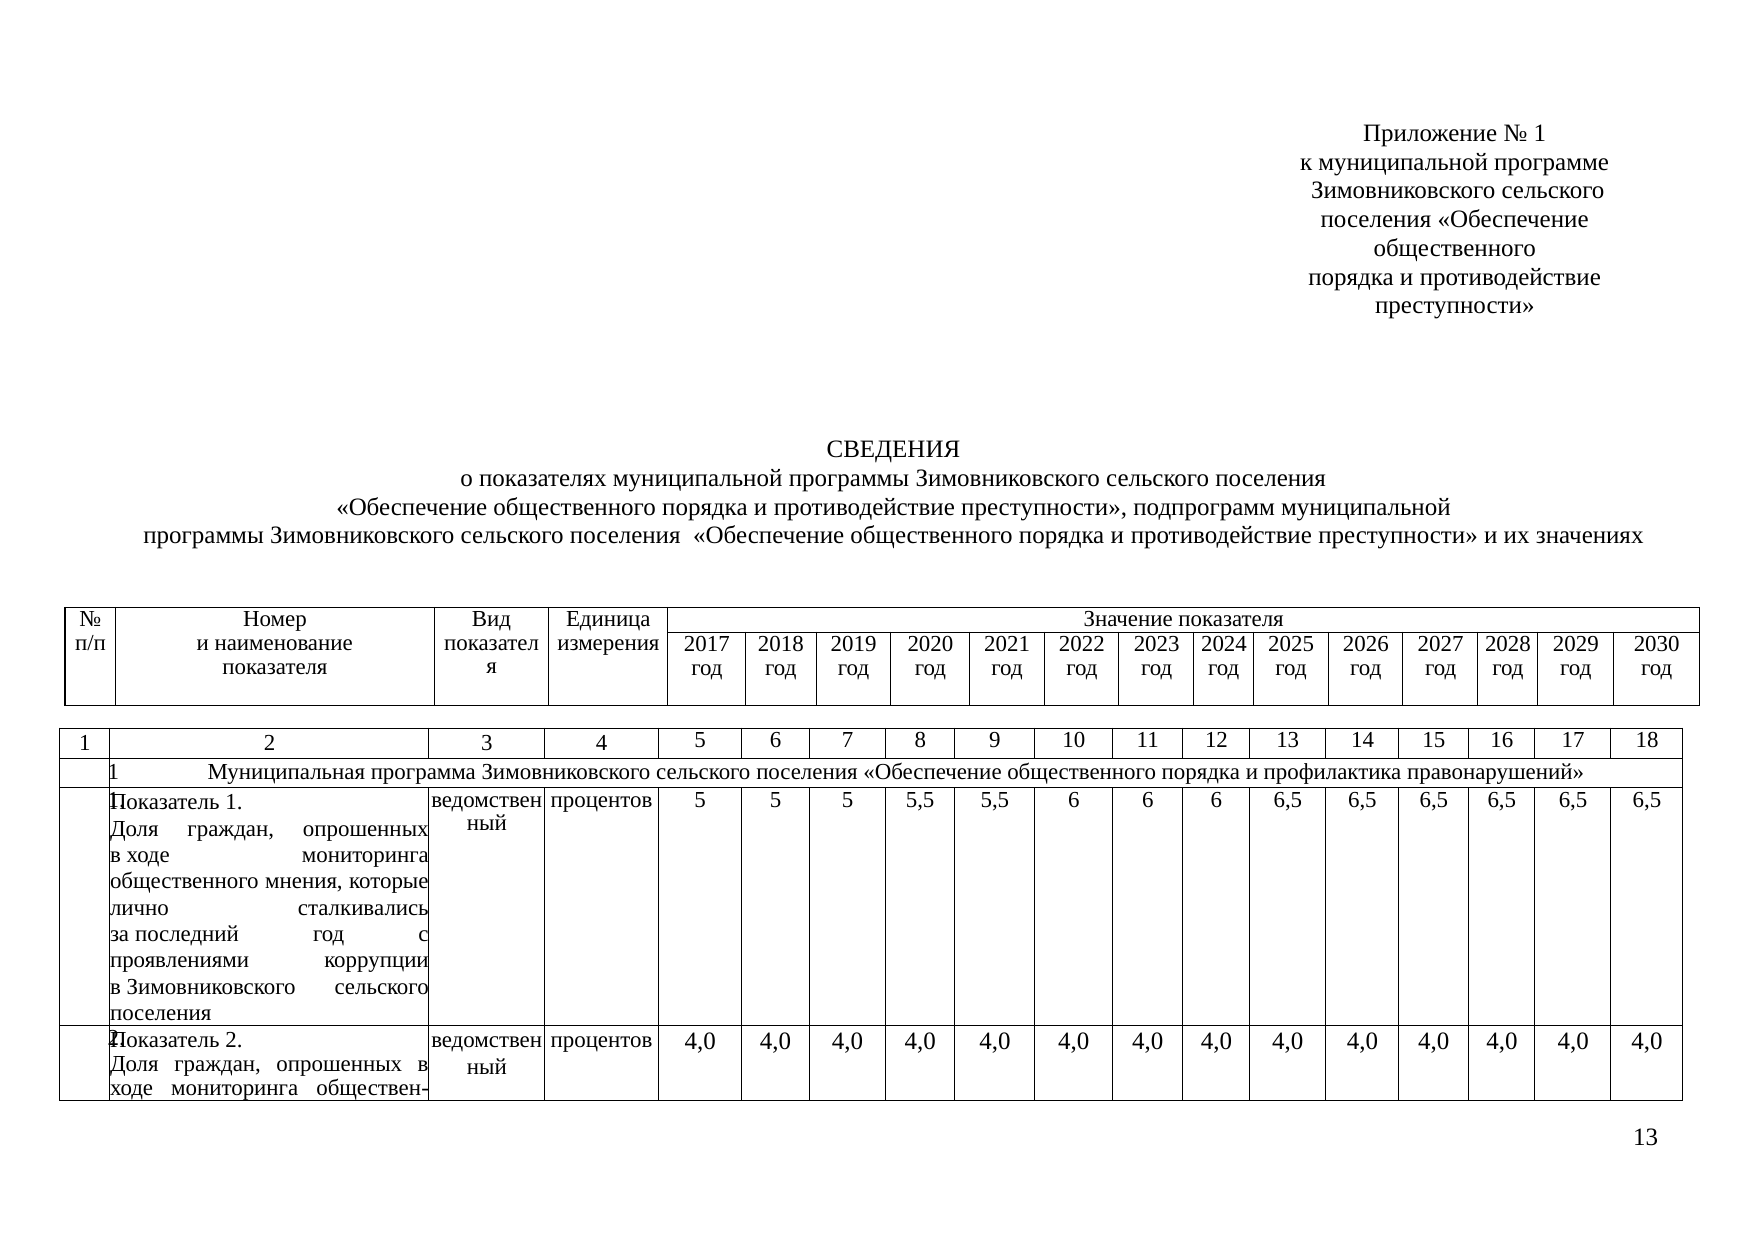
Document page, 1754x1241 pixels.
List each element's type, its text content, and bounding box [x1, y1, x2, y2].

table_header 6 [742, 729, 809, 757]
table_cell 4,0 [1326, 1026, 1398, 1100]
table_cell 4,0 [810, 1026, 885, 1100]
text о показателях муниципальной программы Зимовниковского сельского поселения «Обеспечение общественного порядка и противодействие преступности», подпрограмм муниципальной программы Зимовниковского сельского поселения «Обеспечение общественного порядка и противодействие преступности» и их значениях [133, 463, 1654, 549]
table_cell 2023 год [1119, 633, 1193, 705]
table_cell [1683, 758, 1690, 787]
table_cell 6,5 [1611, 788, 1682, 1025]
table_cell 4,0 [886, 1026, 954, 1100]
text СВЕДЕНИЯ [133, 434, 1654, 463]
table_cell 2026 год [1329, 633, 1402, 705]
table_cell [1690, 1025, 1696, 1100]
table_cell 2029 год [1538, 633, 1613, 705]
table_header 13 [1250, 729, 1325, 757]
table_header 8 [886, 729, 954, 757]
table_cell процентов [545, 1026, 658, 1100]
table_header 18 [1611, 729, 1682, 757]
table_header 4 [545, 729, 658, 757]
table_cell 2025 год [1254, 633, 1328, 705]
table_cell [60, 1026, 109, 1100]
table_header [1696, 728, 1703, 757]
text Зимовниковского сельского поселения «Обеспечение общественного [1255, 176, 1654, 262]
table_cell 4,0 [1611, 1026, 1682, 1100]
table_header Номер и наименование показателя [116, 608, 434, 705]
text порядка и противодействие преступности» [1255, 262, 1654, 319]
table_cell [1690, 787, 1696, 1025]
table_cell 5,5 [955, 788, 1034, 1025]
table_header Единица измере­ния [549, 608, 667, 705]
table_cell [1683, 787, 1690, 1025]
table_cell 2021 год [970, 633, 1044, 705]
table_header 11 [1113, 729, 1182, 757]
table_cell [1696, 787, 1703, 1025]
table_cell [1696, 758, 1703, 787]
table_cell [1696, 1025, 1703, 1100]
table_cell 4,0 [955, 1026, 1034, 1100]
table_cell 2030 год [1614, 633, 1699, 705]
table_header 3 [429, 729, 544, 757]
table_cell 4,0 [1113, 1026, 1182, 1100]
table_cell процентов [545, 788, 658, 1025]
table_header 16 [1469, 729, 1534, 757]
table_cell 6 [1035, 788, 1112, 1025]
table_cell 6,5 [1399, 788, 1468, 1025]
table_cell 2017 год [668, 633, 745, 705]
table_cell 5 [810, 788, 885, 1025]
table_cell 4,0 [1469, 1026, 1534, 1100]
table_cell 6,5 [1250, 788, 1325, 1025]
table_header 17 [1535, 729, 1610, 757]
table_cell 4,0 [1250, 1026, 1325, 1100]
table_cell 4,0 [1399, 1026, 1468, 1100]
table_header 7 [810, 729, 885, 757]
table_cell 5 [659, 788, 741, 1025]
table_cell 4,0 [742, 1026, 809, 1100]
table_cell 2027 год [1403, 633, 1477, 705]
table_cell 6 [1183, 788, 1249, 1025]
table_cell 6,5 [1535, 788, 1610, 1025]
table_cell 2028 год [1478, 633, 1537, 705]
table_header 1 [60, 729, 109, 757]
table_header 5 [659, 729, 741, 757]
table_header Значение показателя [668, 608, 1699, 632]
table_header 15 [1399, 729, 1468, 757]
table_cell 6 [1113, 788, 1182, 1025]
table_cell Показатель 2. Доля граждан, опрошенных в ходе мониторинга обществен­ [110, 1026, 428, 1100]
table_header [1690, 728, 1696, 757]
table_header 12 [1183, 729, 1249, 757]
table_cell 6,5 [1326, 788, 1398, 1025]
table_cell 6,5 [1469, 788, 1534, 1025]
table_header [1683, 728, 1690, 757]
table_cell 2019 год [817, 633, 890, 705]
table_cell 2018 год [746, 633, 816, 705]
table_cell Муниципальная программа Зимовниковского сельского поселения «Обеспечение общественного порядка и профилактика правонарушений» [110, 759, 1682, 787]
table_header 2 [110, 729, 428, 757]
table_cell [1690, 758, 1696, 787]
table_header Вид показателя [435, 608, 548, 705]
table_header 10 [1035, 729, 1112, 757]
table_cell [1683, 1025, 1690, 1100]
text Приложение № 1 [1255, 118, 1654, 147]
table_cell 2024 год [1194, 633, 1253, 705]
table_cell 4,0 [1035, 1026, 1112, 1100]
table_cell 2020 год [891, 633, 969, 705]
table_header № п/п [66, 608, 115, 705]
table_cell 1 [60, 759, 109, 787]
table_cell ведомственный [429, 788, 544, 1025]
table_cell 5,5 [886, 788, 954, 1025]
table_cell ведомственный [429, 1026, 544, 1100]
table_cell 5 [742, 788, 809, 1025]
table_cell 4,0 [1535, 1026, 1610, 1100]
table_cell 4,0 [659, 1026, 741, 1100]
table_cell 2022 год [1045, 633, 1118, 705]
table_header 14 [1326, 729, 1398, 757]
table_cell 4,0 [1183, 1026, 1249, 1100]
table_cell [60, 788, 109, 1025]
table_header 9 [955, 729, 1034, 757]
text к муниципальной программе [1255, 147, 1654, 176]
table_cell Показатель 1. Доля граждан, опрошенных в ходе мониторинга общественного мнения, которые лично сталкивались за последний год с проявлениями коррупции в Зимовниковского сельского поселения [110, 788, 428, 1025]
